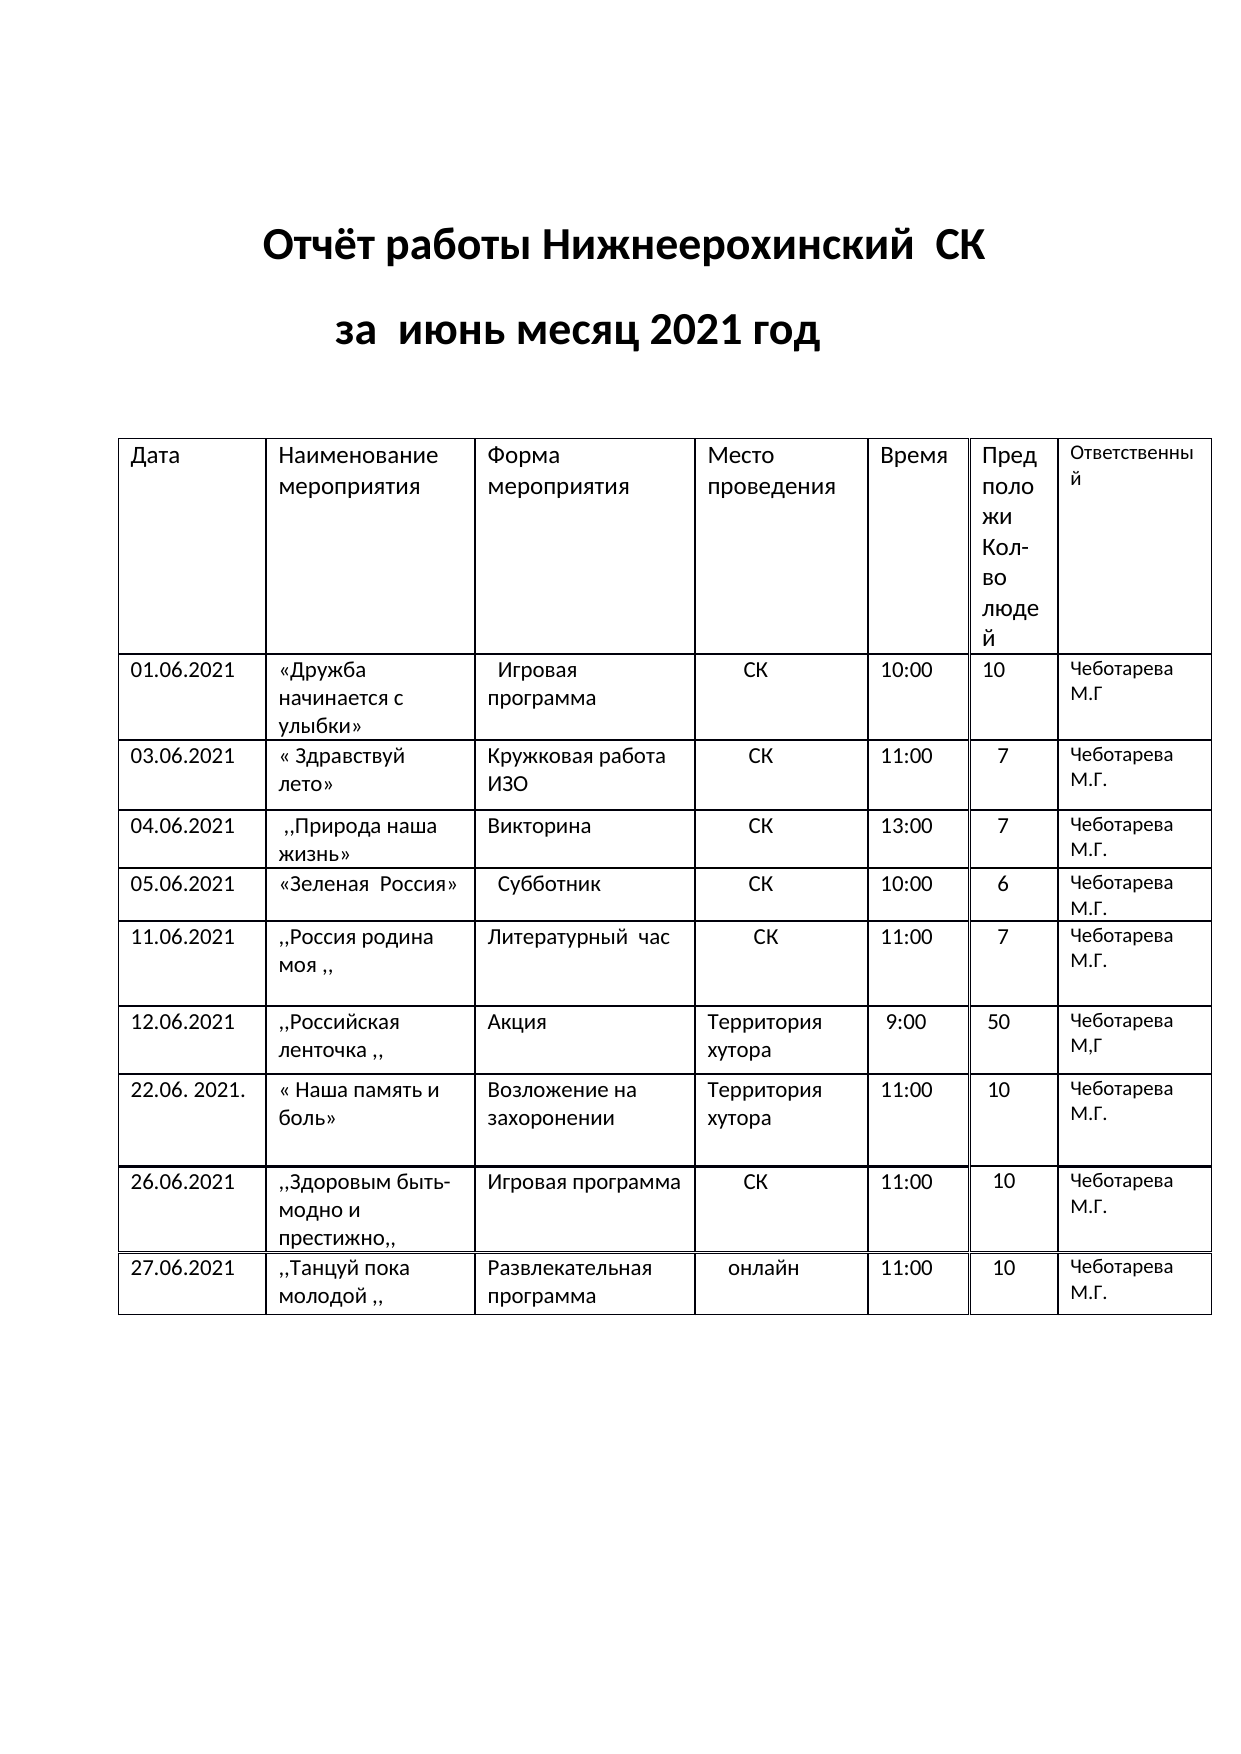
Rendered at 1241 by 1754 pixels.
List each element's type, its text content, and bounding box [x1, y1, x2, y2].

table_cell Чеботарева М,Г [1059, 1007, 1211, 1073]
table_header Форма мероприятия [476, 439, 694, 653]
text Отчёт работы Нижнеерохинский СК [118, 215, 1122, 271]
table_cell 11:00 [869, 922, 968, 1005]
table_header Ответственный [1059, 439, 1211, 653]
table_cell ,,Природа наша жизнь» [267, 811, 474, 867]
table_cell « Здравствуй лето» [267, 741, 474, 809]
table_cell СК [696, 741, 867, 809]
table_cell 10 [971, 1254, 1057, 1314]
text за июнь месяц 2021 год [118, 300, 1122, 356]
table_cell СК [696, 869, 867, 920]
table_cell 13:00 [869, 811, 968, 867]
table_cell 11:00 [869, 1168, 968, 1251]
table_cell 10 [971, 655, 1057, 739]
table_cell 11:00 [869, 741, 968, 809]
table_cell Игровая программа [476, 1168, 694, 1251]
table_cell СК [696, 811, 867, 867]
table_cell 12.06.2021 [119, 1007, 265, 1073]
table_cell 10 [971, 1167, 1057, 1251]
table_cell 7 [971, 811, 1057, 867]
table_header Место проведения [696, 439, 867, 653]
table_cell 05.06.2021 [119, 869, 265, 920]
table_cell 7 [971, 741, 1057, 809]
table_cell Развлекательная программа [476, 1254, 694, 1314]
table_cell «Дружба начинается с улыбки» [267, 655, 474, 739]
table_cell СК [696, 922, 867, 1005]
table_cell ,,Россия родина моя ,, [267, 922, 474, 1005]
table_cell Чеботарева М.Г. [1059, 1168, 1211, 1251]
table_cell Чеботарева М.Г. [1059, 869, 1211, 920]
table_cell 7 [971, 922, 1057, 1005]
table_cell 10:00 [869, 869, 968, 920]
table_cell Чеботарева М.Г. [1059, 1254, 1211, 1314]
table_cell онлайн [696, 1254, 867, 1314]
table_cell 11.06.2021 [119, 922, 265, 1005]
table_cell Чеботарева М.Г. [1059, 811, 1211, 867]
table_cell Акция [476, 1007, 694, 1073]
table_header Предположи Кол-во людей [971, 439, 1057, 653]
table_cell Чеботарева М.Г [1059, 655, 1211, 739]
table_cell 10 [971, 1075, 1057, 1165]
table_cell ,,Российская ленточка ,, [267, 1007, 474, 1073]
table_cell ,,Танцуй пока молодой ,, [267, 1254, 474, 1314]
table_cell « Наша память и боль» [267, 1075, 474, 1165]
table_cell 11:00 [869, 1254, 968, 1314]
table_header Время [869, 439, 968, 653]
table_cell Чеботарева М.Г. [1059, 1075, 1211, 1165]
table_cell Викторина [476, 811, 694, 867]
table_cell «Зеленая Россия» [267, 869, 474, 920]
table_cell Территория хутора [696, 1075, 867, 1165]
table_cell Возложение на захоронении [476, 1075, 694, 1165]
table_cell 27.06.2021 [119, 1254, 265, 1314]
table_cell СК [696, 655, 867, 739]
table_cell Кружковая работа ИЗО [476, 741, 694, 809]
table_cell 01.06.2021 [119, 655, 265, 739]
table_cell Игровая программа [476, 655, 694, 739]
table_cell Субботник [476, 869, 694, 920]
table_cell 03.06.2021 [119, 741, 265, 809]
table_cell 04.06.2021 [119, 811, 265, 867]
table_header Дата [119, 439, 265, 653]
table_cell 26.06.2021 [119, 1168, 265, 1251]
table_header Наименование мероприятия [267, 439, 474, 653]
table_cell Чеботарева М.Г. [1059, 741, 1211, 809]
table_cell Территория хутора [696, 1007, 867, 1073]
table_cell 6 [971, 869, 1057, 920]
table_cell 9:00 [869, 1007, 968, 1073]
table_cell Литературный час [476, 922, 694, 1005]
table_cell 22.06. 2021. [119, 1075, 265, 1165]
table_cell 10:00 [869, 655, 968, 739]
table_cell 50 [971, 1007, 1057, 1073]
table_cell ,,Здоровым быть-модно и престижно,, [267, 1168, 474, 1251]
table_cell 11:00 [869, 1075, 968, 1165]
table_cell Чеботарева М.Г. [1059, 922, 1211, 1005]
table_cell СК [696, 1168, 867, 1251]
